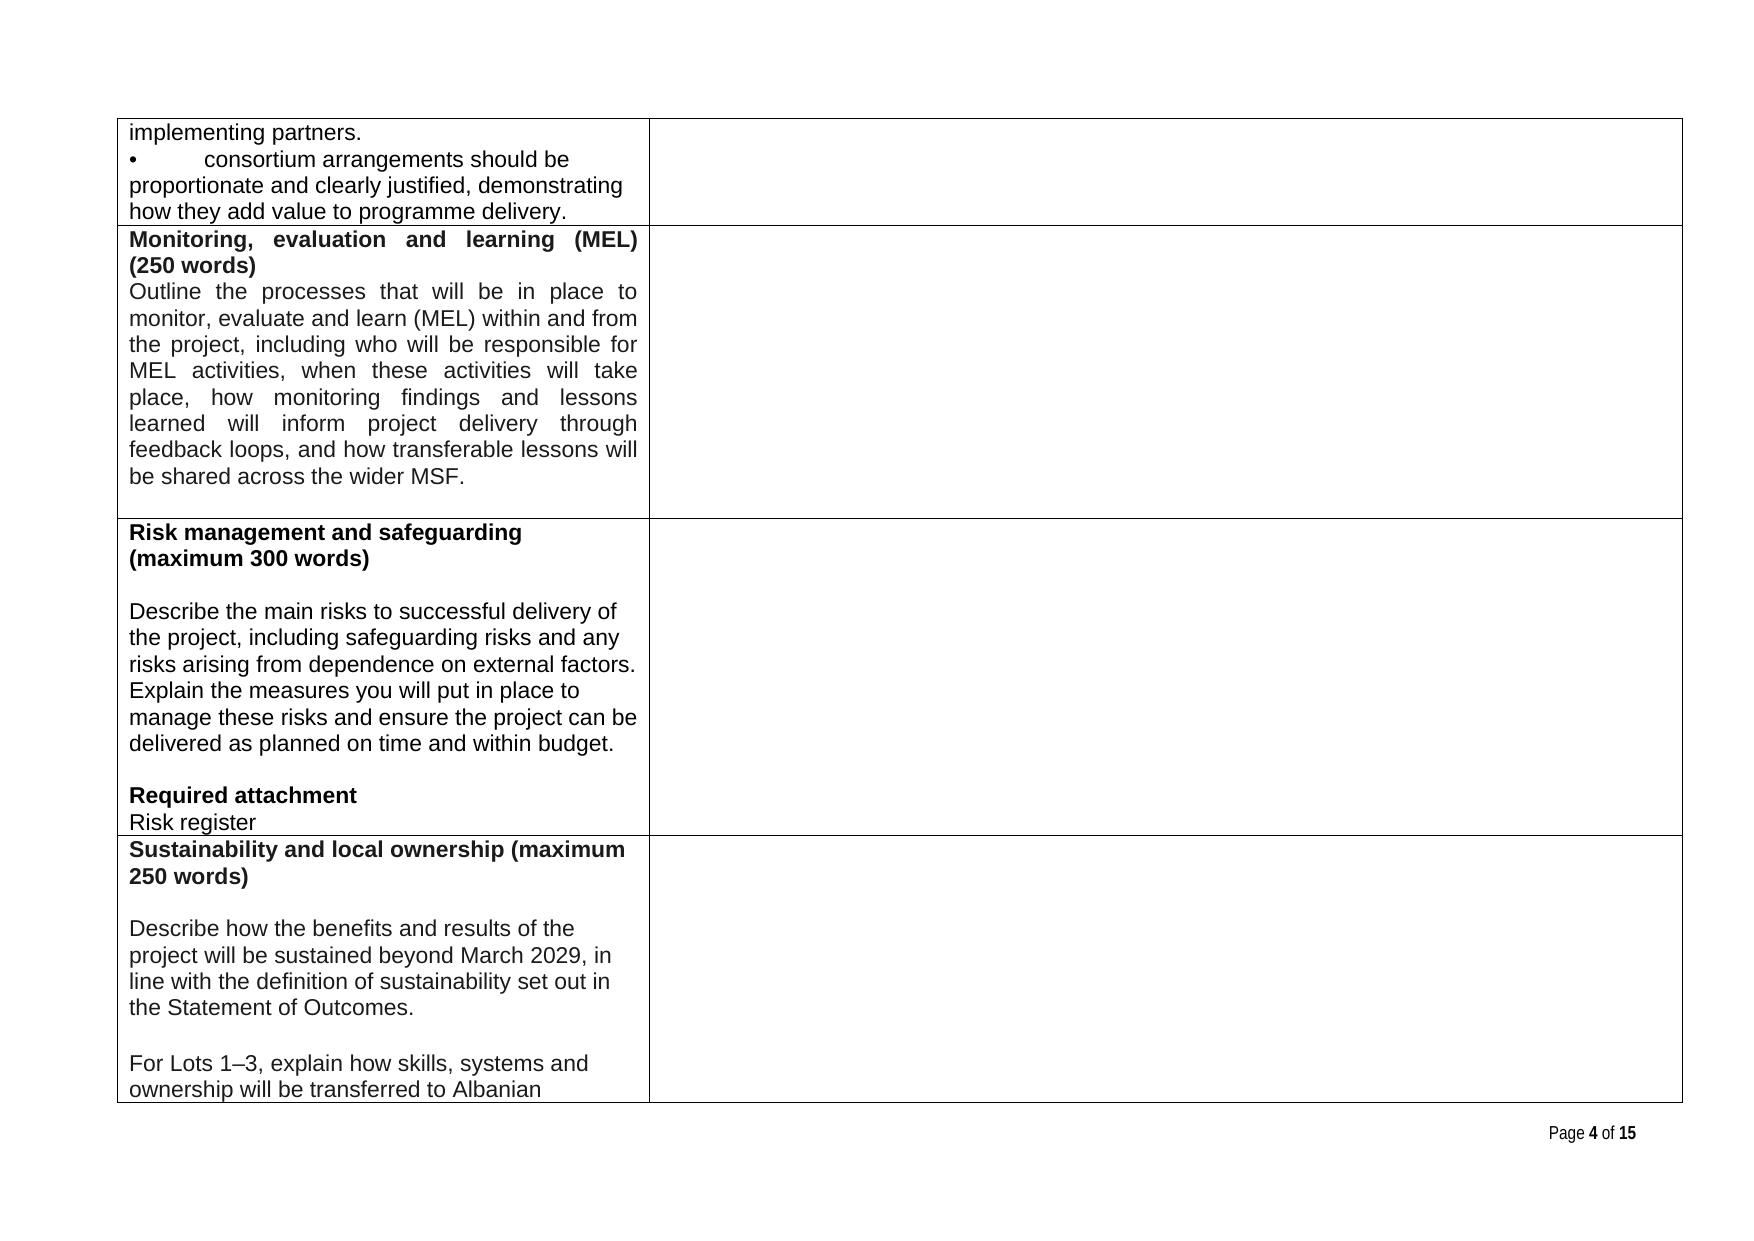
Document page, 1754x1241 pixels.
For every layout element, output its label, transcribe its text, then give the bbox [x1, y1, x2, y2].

table_cell [650, 119, 1682, 224]
table_cell [650, 519, 1682, 835]
table_cell implementing partners. • consortium arrangements should be proportionate and clearly justified, demonstrating how they add value to programme delivery. [118, 119, 649, 224]
table_cell [650, 836, 1682, 1102]
table_cell Risk management and safeguarding (maximum 300 words) Describe the main risks to successful delivery of the project, including safeguarding risks and any risks arising from dependence on external factors. Explain the measures you will put in place to manage these risks and ensure the project can be delivered as planned on time and within budget. Required attachment Risk register [118, 519, 649, 835]
table_cell Monitoring, evaluation and learning (MEL) (250 words) Outline the processes that will be in place to monitor, evaluate and learn (MEL) within and from the project, including who will be responsible for MEL activities, when these activities will take place, how monitoring findings and lessons learned will inform project delivery through feedback loops, and how transferable lessons will be shared across the wider MSF. [118, 226, 649, 518]
table_cell Sustainability and local ownership (maximum 250 words) Describe how the benefits and results of the project will be sustained beyond March 2029, in line with the definition of sustainability set out in the Statement of Outcomes. For Lots 1–3, explain how skills, systems and ownership will be transferred to Albanian [118, 836, 649, 1102]
table_cell [650, 226, 1682, 518]
